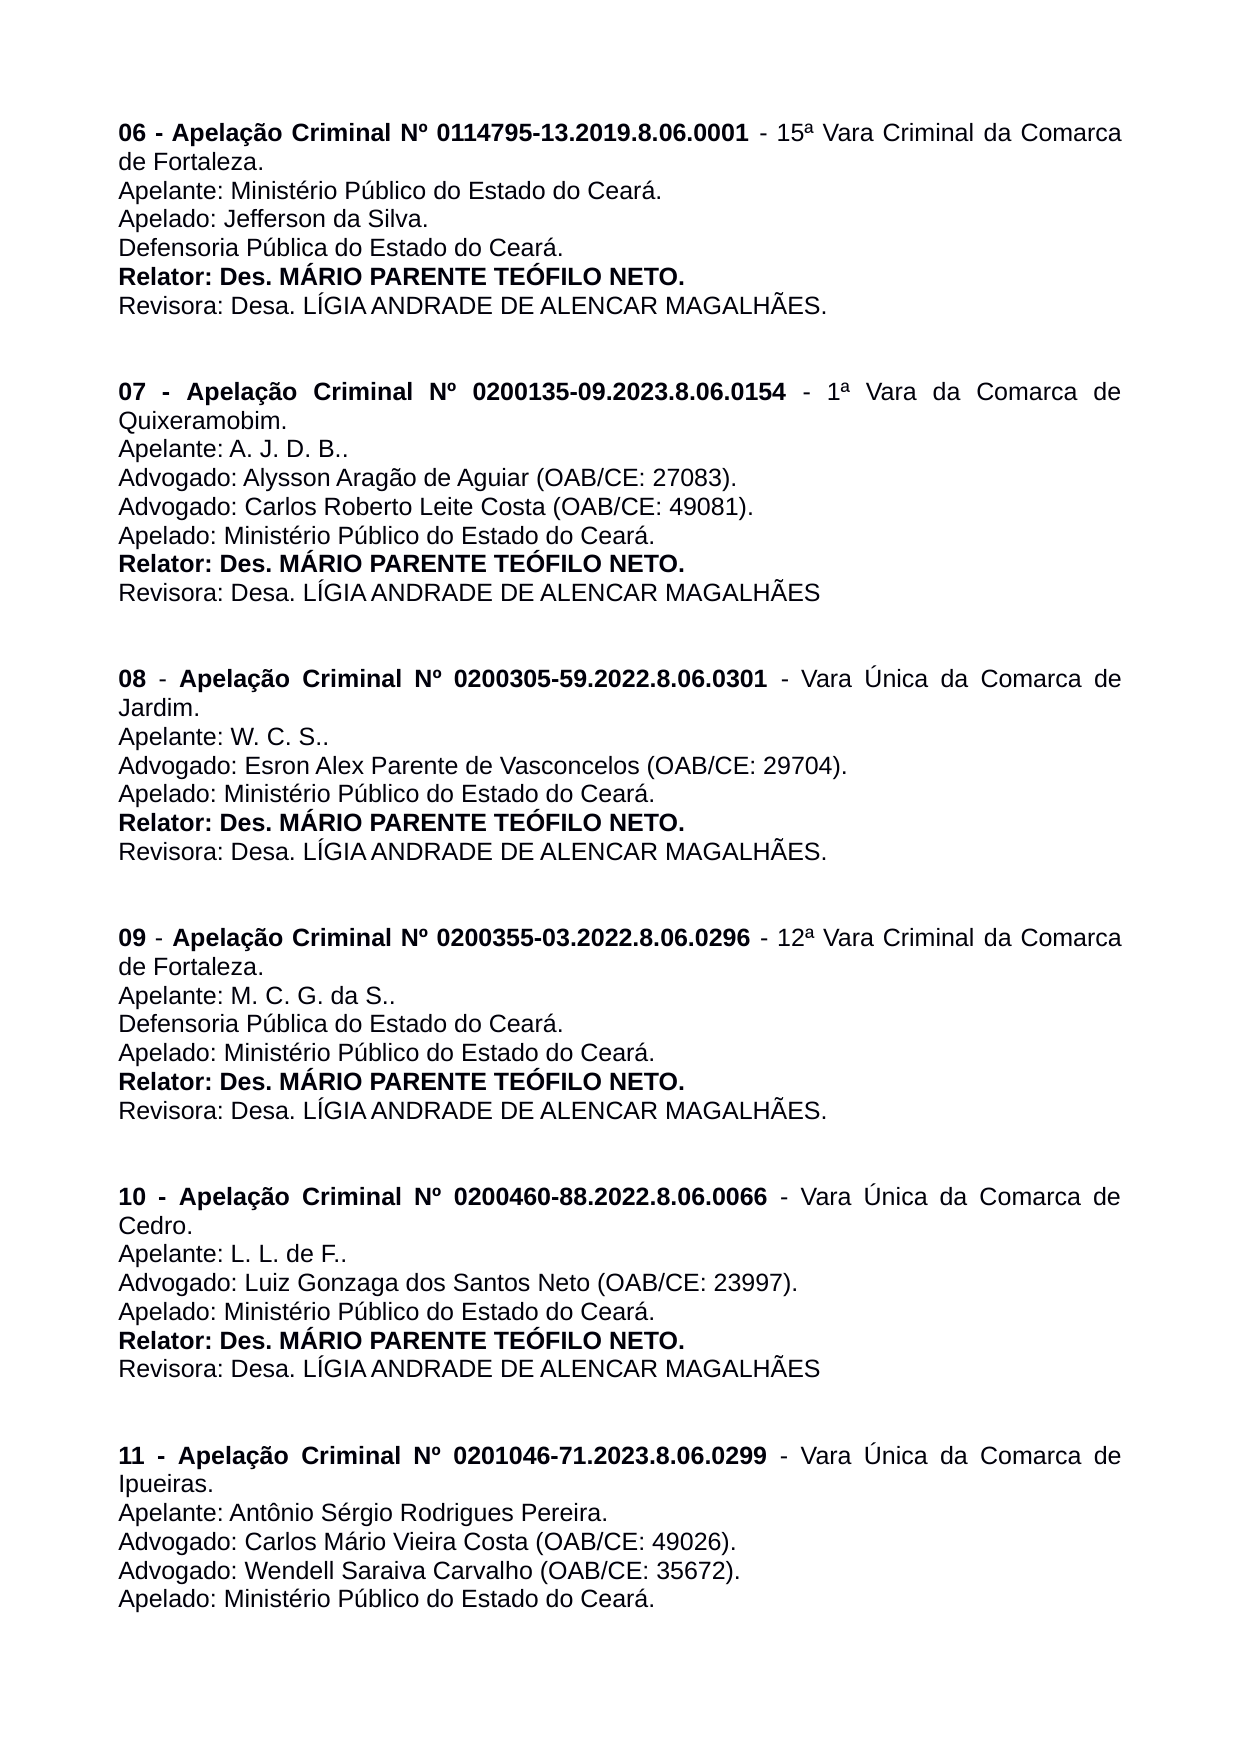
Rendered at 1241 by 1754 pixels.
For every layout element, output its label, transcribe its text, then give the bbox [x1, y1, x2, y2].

text Advogado: Esron Alex Parente de Vasconcelos (OAB/CE: 29704). [118, 751, 1122, 779]
text Apelante: L. L. de F.. [118, 1239, 1122, 1268]
text 09 - Apelação Criminal Nº 0200355-03.2022.8.06.0296 - 12ª Vara Criminal da Comarca de Fortaleza. [118, 923, 1122, 981]
text Defensoria Pública do Estado do Ceará. [118, 1009, 1122, 1038]
text Advogado: Wendell Saraiva Carvalho (OAB/CE: 35672). [118, 1556, 1122, 1584]
text Apelante: Antônio Sérgio Rodrigues Pereira. [118, 1498, 1122, 1527]
text Revisora: Desa. LÍGIA ANDRADE DE ALENCAR MAGALHÃES. [118, 1096, 1122, 1124]
text Revisora: Desa. LÍGIA ANDRADE DE ALENCAR MAGALHÃES. [118, 837, 1122, 866]
text Apelado: Ministério Público do Estado do Ceará. [118, 1584, 1122, 1613]
text 10 - Apelação Criminal Nº 0200460-88.2022.8.06.0066 - Vara Única da Comarca de Cedro. [118, 1182, 1122, 1239]
text 11 - Apelação Criminal Nº 0201046-71.2023.8.06.0299 - Vara Única da Comarca de Ipueiras. [118, 1441, 1122, 1498]
text Advogado: Carlos Mário Vieira Costa (OAB/CE: 49026). [118, 1527, 1122, 1556]
text Apelante: M. C. G. da S.. [118, 981, 1122, 1009]
text Relator: Des. MÁRIO PARENTE TEÓFILO NETO. [118, 808, 1122, 837]
text Revisora: Desa. LÍGIA ANDRADE DE ALENCAR MAGALHÃES [118, 1354, 1122, 1383]
text Relator: Des. MÁRIO PARENTE TEÓFILO NETO. [118, 1067, 1122, 1096]
text Advogado: Luiz Gonzaga dos Santos Neto (OAB/CE: 23997). [118, 1268, 1122, 1297]
text Apelado: Ministério Público do Estado do Ceará. [118, 1297, 1122, 1326]
text 07 - Apelação Criminal Nº 0200135-09.2023.8.06.0154 - 1ª Vara da Comarca de Quixeramobim. [118, 377, 1122, 434]
text 08 - Apelação Criminal Nº 0200305-59.2022.8.06.0301 - Vara Única da Comarca de Jardim. [118, 664, 1122, 722]
text Apelante: Ministério Público do Estado do Ceará. [118, 176, 1122, 204]
text Advogado: Carlos Roberto Leite Costa (OAB/CE: 49081). [118, 492, 1122, 521]
text Relator: Des. MÁRIO PARENTE TEÓFILO NETO. [118, 1326, 1122, 1354]
text Apelante: W. C. S.. [118, 722, 1122, 751]
text Apelado: Jefferson da Silva. [118, 204, 1122, 233]
text Apelado: Ministério Público do Estado do Ceará. [118, 1038, 1122, 1067]
text Apelado: Ministério Público do Estado do Ceará. [118, 779, 1122, 808]
text Relator: Des. MÁRIO PARENTE TEÓFILO NETO. [118, 549, 1122, 578]
text Revisora: Desa. LÍGIA ANDRADE DE ALENCAR MAGALHÃES. [118, 291, 1122, 319]
text Revisora: Desa. LÍGIA ANDRADE DE ALENCAR MAGALHÃES [118, 578, 1122, 607]
text 06 - Apelação Criminal Nº 0114795-13.2019.8.06.0001 - 15ª Vara Criminal da Comarca de Fortaleza. [118, 118, 1122, 176]
text Defensoria Pública do Estado do Ceará. [118, 233, 1122, 262]
text Apelado: Ministério Público do Estado do Ceará. [118, 521, 1122, 549]
text Advogado: Alysson Aragão de Aguiar (OAB/CE: 27083). [118, 463, 1122, 492]
text Apelante: A. J. D. B.. [118, 434, 1122, 463]
text Relator: Des. MÁRIO PARENTE TEÓFILO NETO. [118, 262, 1122, 291]
